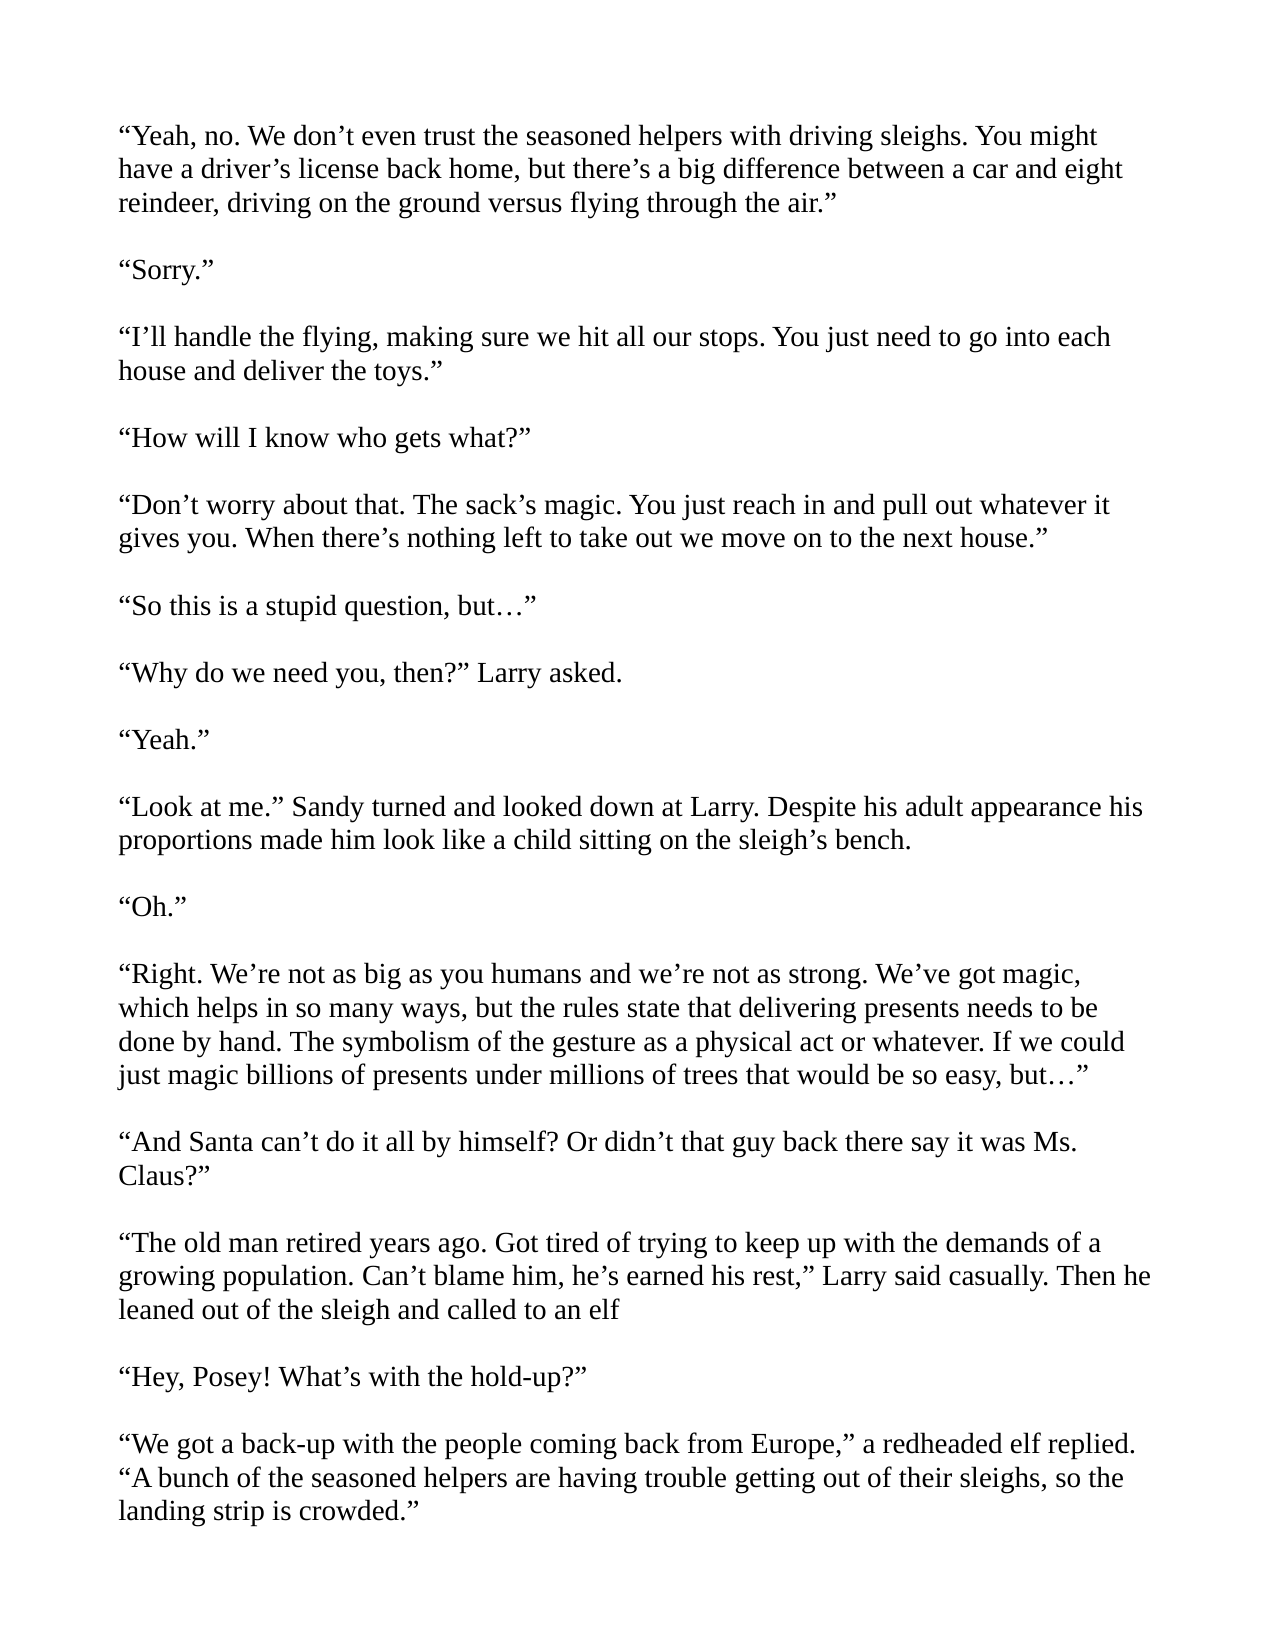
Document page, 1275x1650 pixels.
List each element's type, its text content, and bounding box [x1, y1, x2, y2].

text “Yeah, no. We don’t even trust the seasoned helpers with driving sleighs. You might have a driver’s license back home, but there’s a big difference between a car and eight reindeer, driving on the ground versus flying through the air.” [118, 118, 1157, 219]
text “Don’t worry about that. The sack’s magic. You just reach in and pull out whatever it gives you. When there’s nothing left to take out we move on to the next house.” [118, 487, 1157, 554]
text “We got a back-up with the people coming back from Europe,” a redheaded elf replied. “A bunch of the seasoned helpers are having trouble getting out of their sleighs, so the landing strip is crowded.” [118, 1426, 1157, 1527]
text “And Santa can’t do it all by himself? Or didn’t that guy back there say it was Ms. Claus?” [118, 1124, 1157, 1191]
text “Hey, Posey! What’s with the hold-up?” [118, 1359, 1157, 1393]
text “Right. We’re not as big as you humans and we’re not as strong. We’ve got magic, which helps in so many ways, but the rules state that delivering presents needs to be done by hand. The symbolism of the gesture as a physical act or whatever. If we could just magic billions of presents under millions of trees that would be so easy, but…” [118, 957, 1157, 1091]
text “I’ll handle the flying, making sure we hit all our stops. You just need to go into each house and deliver the toys.” [118, 319, 1157, 386]
text “Sorry.” [118, 252, 1157, 286]
text “Yeah.” [118, 722, 1157, 755]
text “So this is a stupid question, but…” [118, 588, 1157, 621]
text “Oh.” [118, 889, 1157, 923]
text “Why do we need you, then?” Larry asked. [118, 655, 1157, 688]
text “How will I know who gets what?” [118, 420, 1157, 453]
text “Look at me.” Sandy turned and looked down at Larry. Despite his adult appearance his proportions made him look like a child sitting on the sleigh’s bench. [118, 789, 1157, 856]
text “The old man retired years ago. Got tired of trying to keep up with the demands of a growing population. Can’t blame him, he’s earned his rest,” Larry said casually. Then he leaned out of the sleigh and called to an elf [118, 1225, 1157, 1326]
